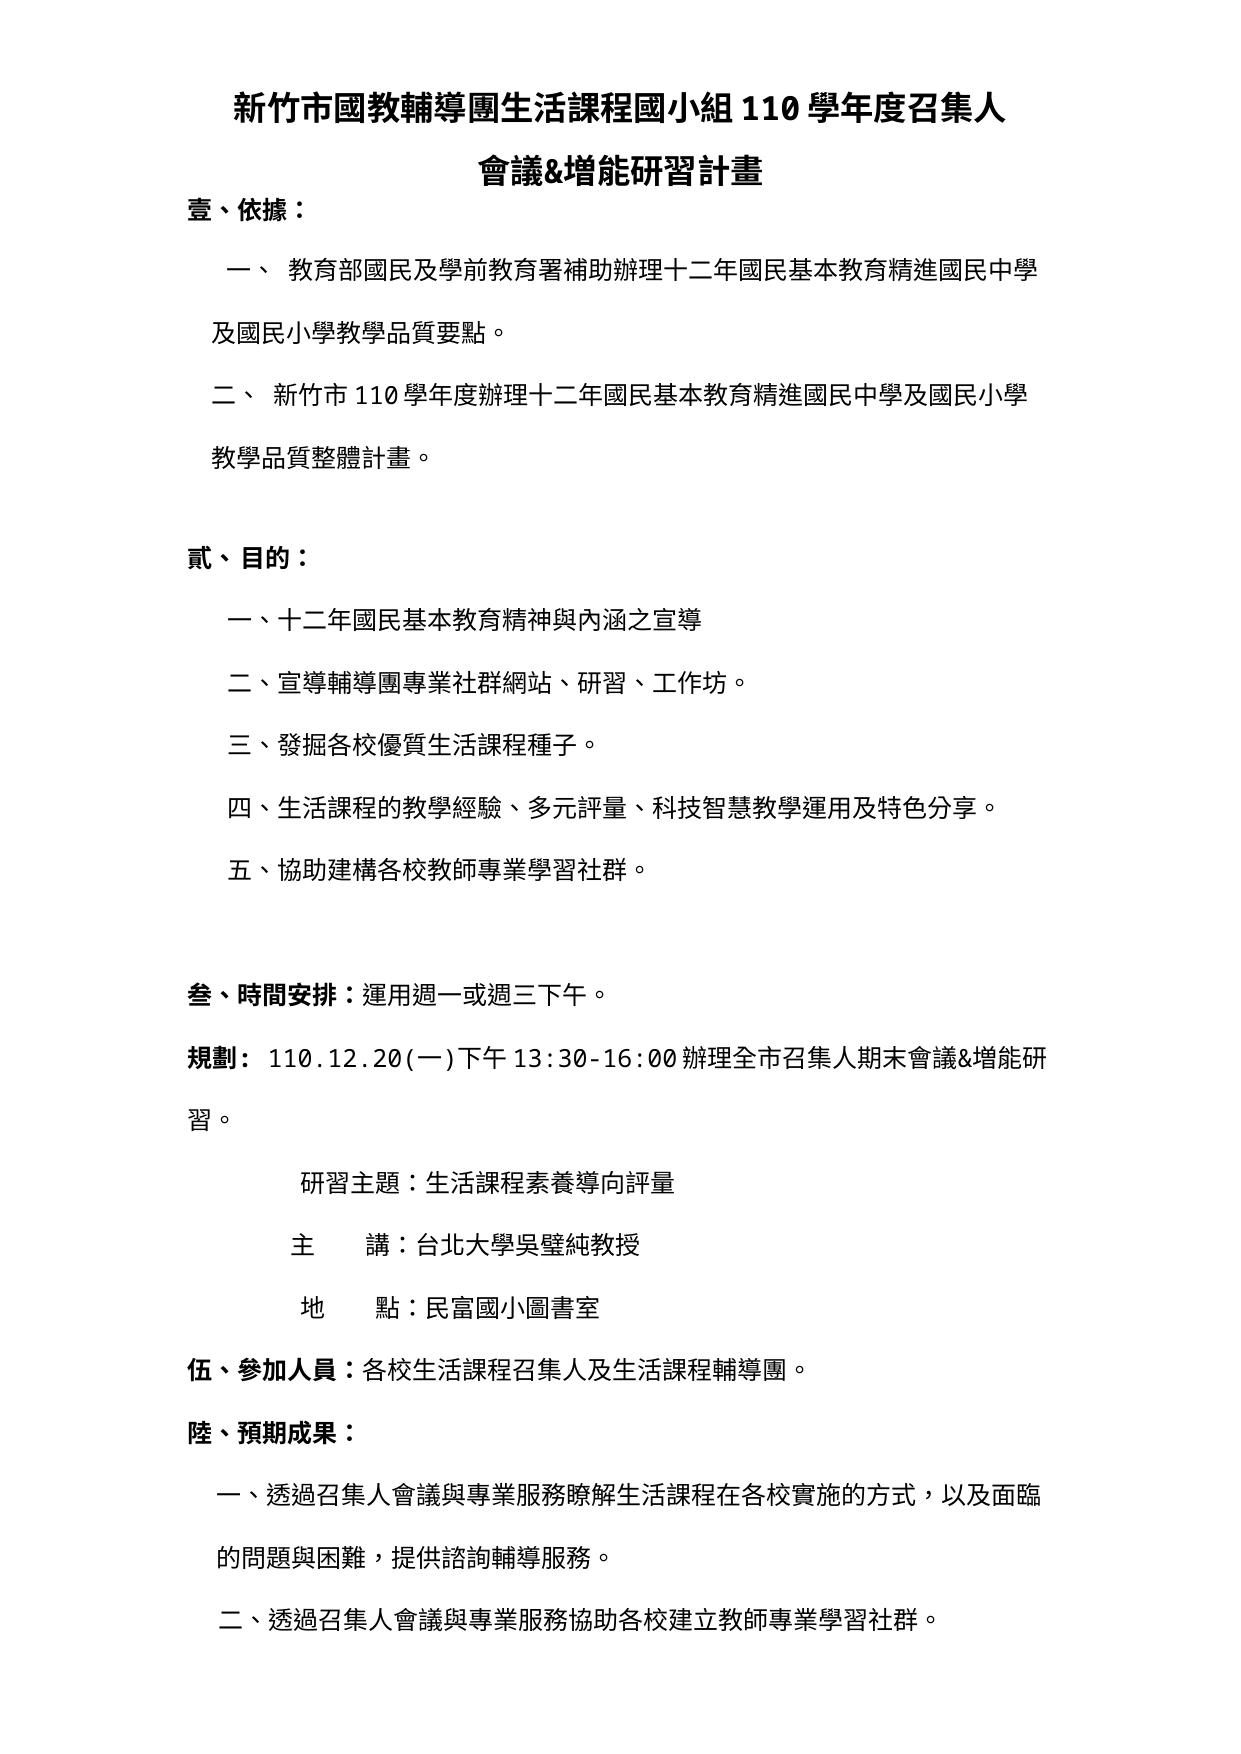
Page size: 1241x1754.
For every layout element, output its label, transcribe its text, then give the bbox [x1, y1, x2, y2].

text 一、十二年國民基本教育精神與內涵之宣導 [187, 577, 1053, 639]
text 叁、時間安排：運用週一或週三下午。 [187, 952, 1053, 1014]
text 一、 教育部國民及學前教育署補助辦理十二年國民基本教育精進國民中學及國民小學教學品質要點。 [211, 227, 1053, 352]
text 主 講：台北大學吳璧純教授 [240, 1202, 1053, 1264]
text 二、 新竹市110學年度辦理十二年國民基本教育精進國民中學及國民小學教學品質整體計畫。 [211, 352, 1053, 477]
text 新竹市國教輔導團生活課程國小組110學年度召集人 [187, 64, 1053, 127]
text 五、協助建構各校教師專業學習社群。 [187, 827, 1053, 889]
text 地 點：民富國小圖書室 [240, 1264, 1053, 1327]
text 會議&増能研習計畫 [187, 127, 1053, 189]
text 二、宣導輔導團專業社群網站、研習、工作坊。 [187, 639, 1053, 702]
text 研習主題：生活課程素養導向評量 [240, 1139, 1053, 1202]
list 目的： [187, 514, 1053, 577]
text 四、生活課程的教學經驗、多元評量、科技智慧教學運用及特色分享。 [187, 764, 1053, 827]
text 陸、預期成果： [187, 1389, 1053, 1452]
text 壹、依據： [187, 189, 1041, 227]
text 三、發掘各校優質生活課程種子。 [187, 702, 1053, 764]
text 二、透過召集人會議與專業服務協助各校建立教師專業學習社群。 [218, 1577, 1053, 1639]
text 一、透過召集人會議與專業服務瞭解生活課程在各校實施的方式，以及面臨的問題與困難，提供諮詢輔導服務。 [217, 1452, 1053, 1577]
list 規劃: 110.12.20(一)下午13:30-16:00辦理全市召集人期末會議&増能研習。 [187, 1014, 1053, 1139]
text 伍、參加人員：各校生活課程召集人及生活課程輔導團。 [187, 1327, 1053, 1389]
